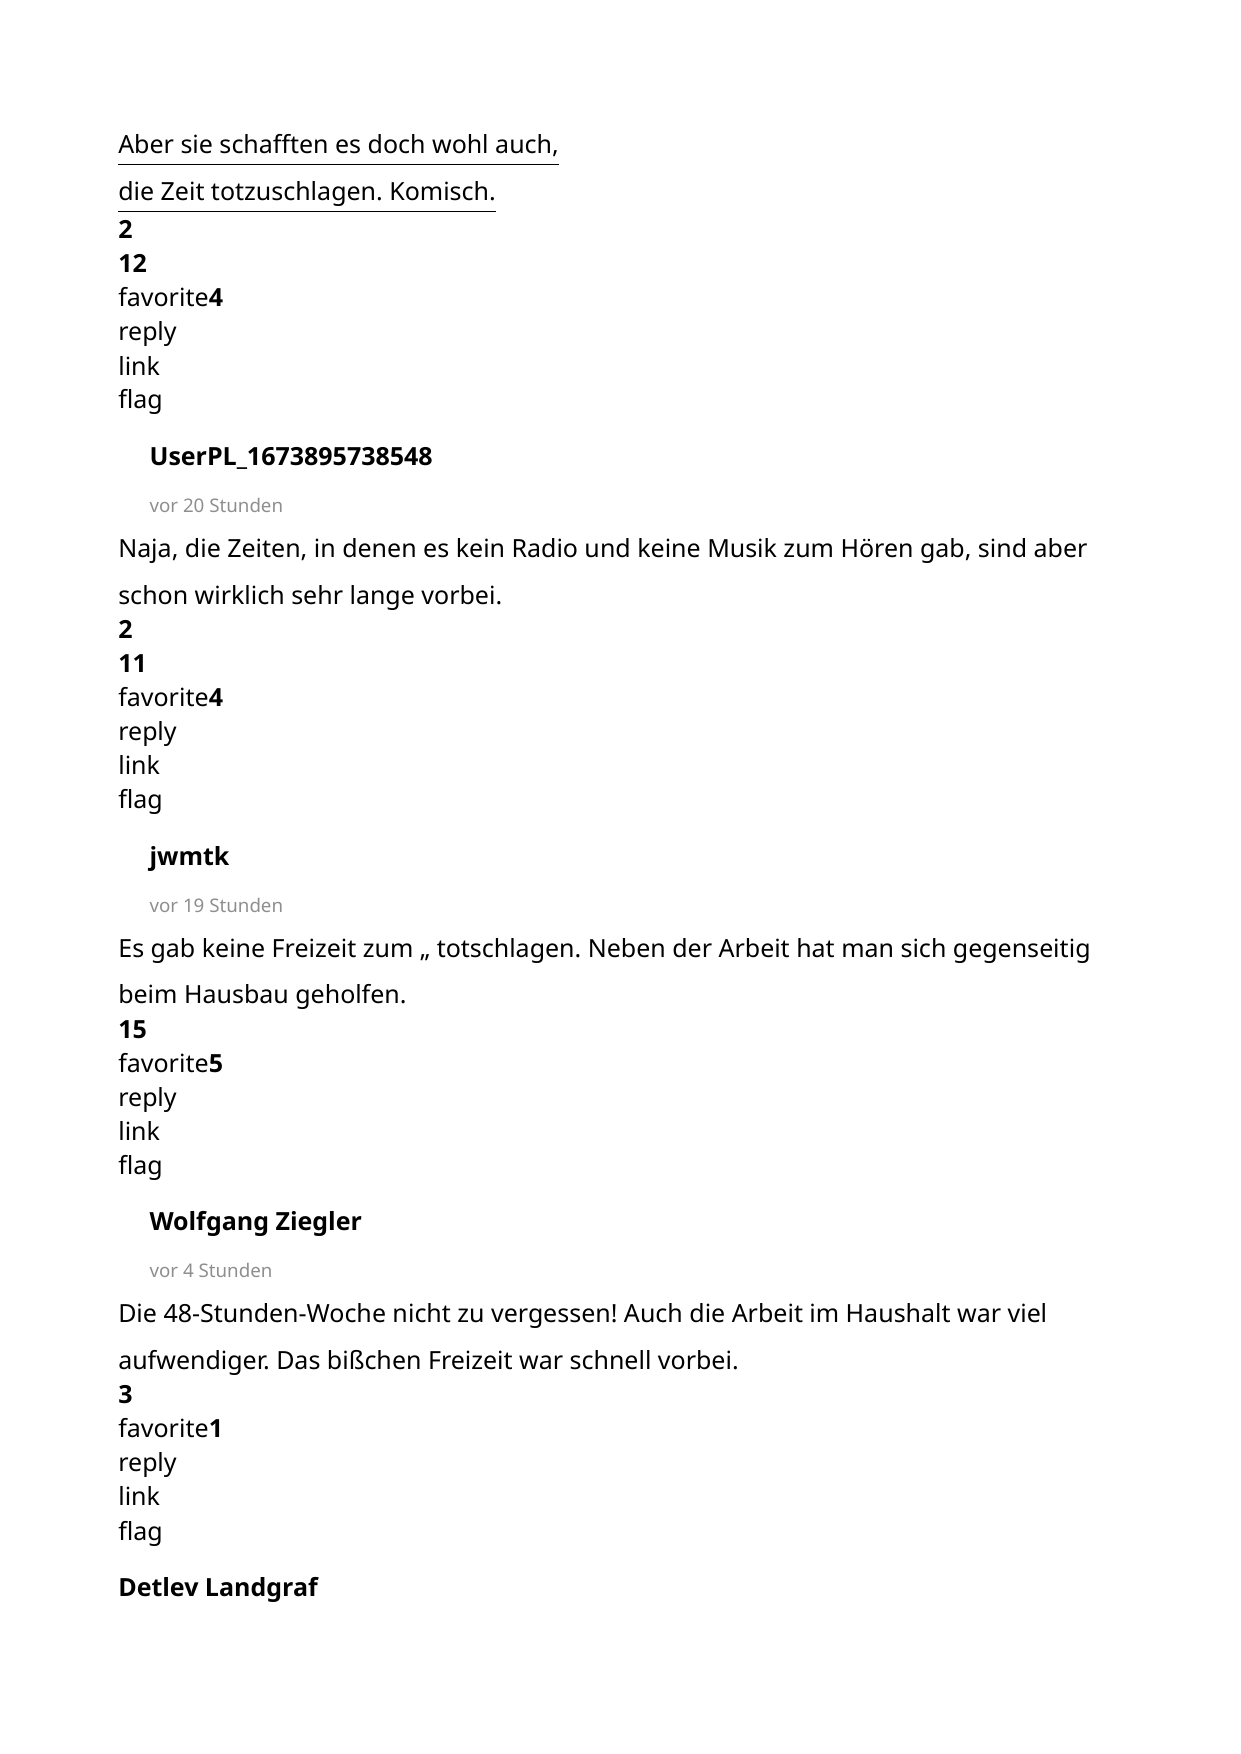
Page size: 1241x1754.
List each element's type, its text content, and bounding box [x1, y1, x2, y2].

text Die 48-Stunden-Woche nicht zu vergessen! Auch die Arbeit im Haushalt war viel aufwendiger. Das bißchen Freizeit war schnell vorbei. [118, 1283, 1122, 1377]
text jwmtk [149, 832, 1114, 872]
text favorite1 [118, 1411, 1122, 1445]
text flag [118, 382, 1122, 416]
text link [118, 1479, 1122, 1513]
text Detlev Landgraf [118, 1563, 1114, 1603]
text Wolfgang Ziegler [149, 1197, 1114, 1238]
text link [118, 348, 1122, 382]
text 2 [118, 212, 1122, 246]
text vor 20 Stunden [149, 488, 1122, 518]
text vor 4 Stunden [149, 1253, 1122, 1283]
text reply [118, 714, 1122, 748]
text 3 [118, 1377, 1122, 1411]
text flag [118, 1513, 1122, 1547]
text favorite4 [118, 680, 1122, 714]
text 15 [118, 1011, 1122, 1045]
text favorite5 [118, 1045, 1122, 1079]
text 12 [118, 246, 1122, 280]
text link [118, 748, 1122, 782]
text Naja, die Zeiten, in denen es kein Radio und keine Musik zum Hören gab, sind aber schon wirklich sehr lange vorbei. [118, 518, 1122, 612]
text reply [118, 1079, 1122, 1113]
text reply [118, 1445, 1122, 1479]
text reply [118, 314, 1122, 348]
text flag [118, 782, 1122, 816]
text 11 [118, 646, 1122, 680]
text link [118, 1113, 1122, 1147]
text Es gab keine Freizeit zum „ totschlagen. Neben der Arbeit hat man sich gegenseitig beim Hausbau geholfen. [118, 917, 1122, 1011]
text 2 [118, 612, 1122, 646]
text Aber sie schafften es doch wohl auch, die Zeit totzuschlagen. Komisch. [118, 118, 1122, 212]
text flag [118, 1147, 1122, 1182]
text vor 19 Stunden [149, 888, 1122, 917]
text favorite4 [118, 280, 1122, 314]
text UserPL_1673895738548 [149, 432, 1114, 472]
